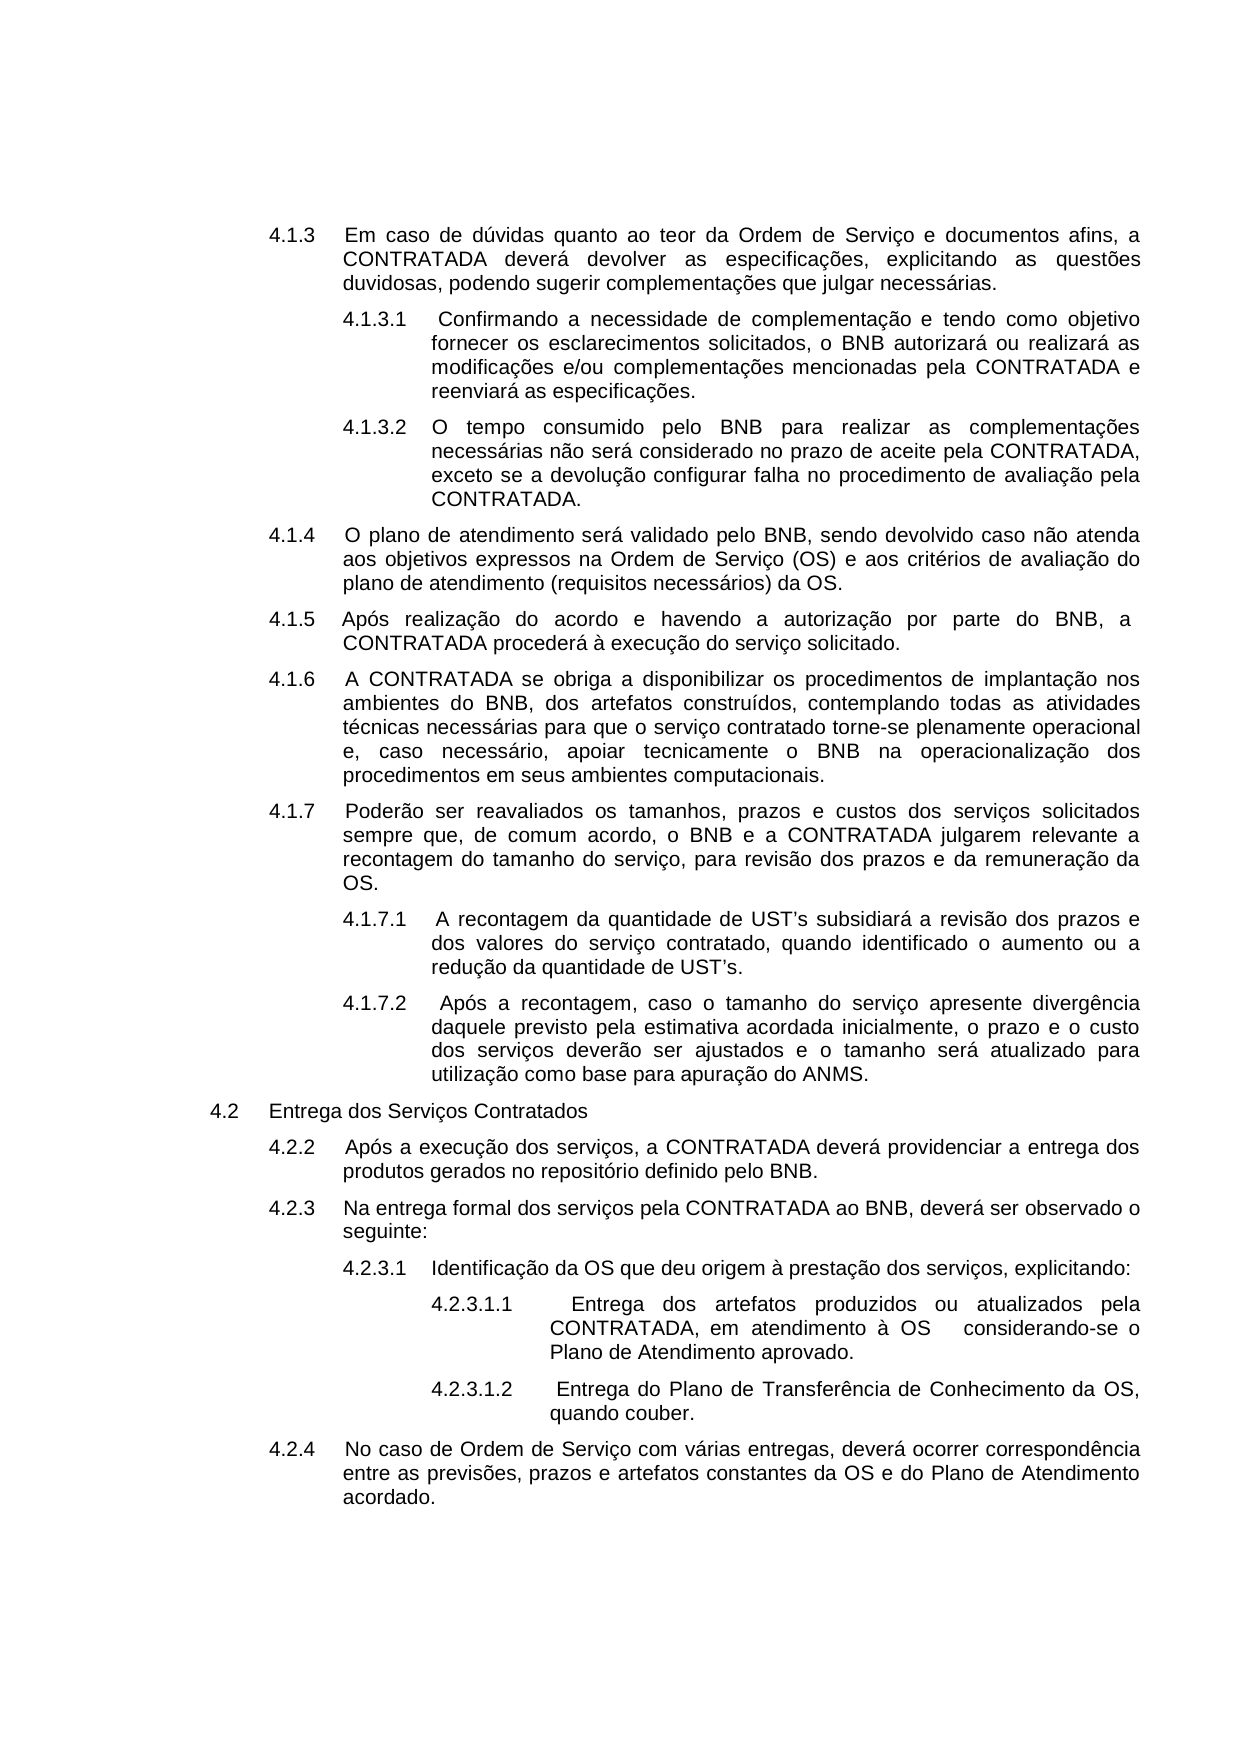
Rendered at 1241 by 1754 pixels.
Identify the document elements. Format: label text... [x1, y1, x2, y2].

text 4.1.3 Em caso de dúvidas quanto ao teor da Ordem de Serviço e documentos afins, a CONTRATADA deverá devolver as especificações, explicitando as questões duvidosas, podendo sugerir complementações que julgar necessárias. [269, 223, 1141, 295]
text 4.1.6 A CONTRATADA se obriga a disponibilizar os procedimentos de implantação nos ambientes do BNB, dos artefatos construídos, contemplando todas as atividades técnicas necessárias para que o serviço contratado torne-se plenamente operacional e, caso necessário, apoiar tecnicamente o BNB na operacionalização dos procedimentos em seus ambientes computacionais. [269, 668, 1140, 786]
text 4.2.3.1.2 Entrega do Plano de Transferência de Conhecimento da OS, quando couber. [431, 1376, 1140, 1424]
text 4.2.4 No caso de Ordem de Serviço com várias entregas, deverá ocorrer correspondência entre as previsões, prazos e artefatos constantes da OS e do Plano de Atendimento acordado. [269, 1437, 1140, 1508]
text 4.1.4 O plano de atendimento será validado pelo BNB, sendo devolvido caso não atenda aos objetivos expressos na Ordem de Serviço (OS) e aos critérios de avaliação do plano de atendimento (requisitos necessários) da OS. [269, 523, 1140, 595]
text 4.2.2 Após a execução dos serviços, a CONTRATADA deverá providenciar a entrega dos produtos gerados no repositório definido pelo BNB. [269, 1135, 1140, 1183]
text 4.1.7.1 A recontagem da quantidade de UST’s subsidiará a revisão dos prazos e dos valores do serviço contratado, quando identificado o aumento ou a redução da quantidade de UST’s. [343, 907, 1140, 978]
text 4.1.3.2 O tempo consumido pelo BNB para realizar as complementações necessárias não será considerado no prazo de aceite pela CONTRATADA, exceto se a devolução configurar falha no procedimento de avaliação pela CONTRATADA. [343, 416, 1140, 510]
text 4.2.3 Na entrega formal dos serviços pela CONTRATADA ao BNB, deverá ser observado o seguinte: [269, 1195, 1140, 1243]
text 4.1.7.2 Após a recontagem, caso o tamanho do serviço apresente divergência daquele previsto pela estimativa acordada inicialmente, o prazo e o custo dos serviços deverão ser ajustados e o tamanho será atualizado para utilização como base para apuração do ANMS. [343, 991, 1140, 1086]
text CONTRATADA procederá à execução do serviço solicitado. [343, 631, 1155, 655]
text 4.2.3.1 Identificação da OS que deu origem à prestação dos serviços, explicitando: [343, 1256, 1155, 1279]
text 4.1.7 Poderão ser reavaliados os tamanhos, prazos e custos dos serviços solicitados sempre que, de comum acordo, o BNB e a CONTRATADA julgarem relevante a recontagem do tamanho do serviço, para revisão dos prazos e da remuneração da OS. [269, 799, 1140, 895]
text 4.1.5 Após realização do acordo e havendo a autorização por parte do BNB, a [269, 607, 1155, 631]
text 4.2 Entrega dos Serviços Contratados [210, 1098, 1155, 1122]
text 4.1.3.1 Confirmando a necessidade de complementação e tendo como objetivo fornecer os esclarecimentos solicitados, o BNB autorizará ou realizará as modificações e/ou complementações mencionadas pela CONTRATADA e reenviará as especificações. [343, 307, 1140, 403]
text 4.2.3.1.1 Entrega dos artefatos produzidos ou atualizados pela CONTRATADA, em atendimento à OS considerando-se o Plano de Atendimento aprovado. [431, 1292, 1140, 1364]
